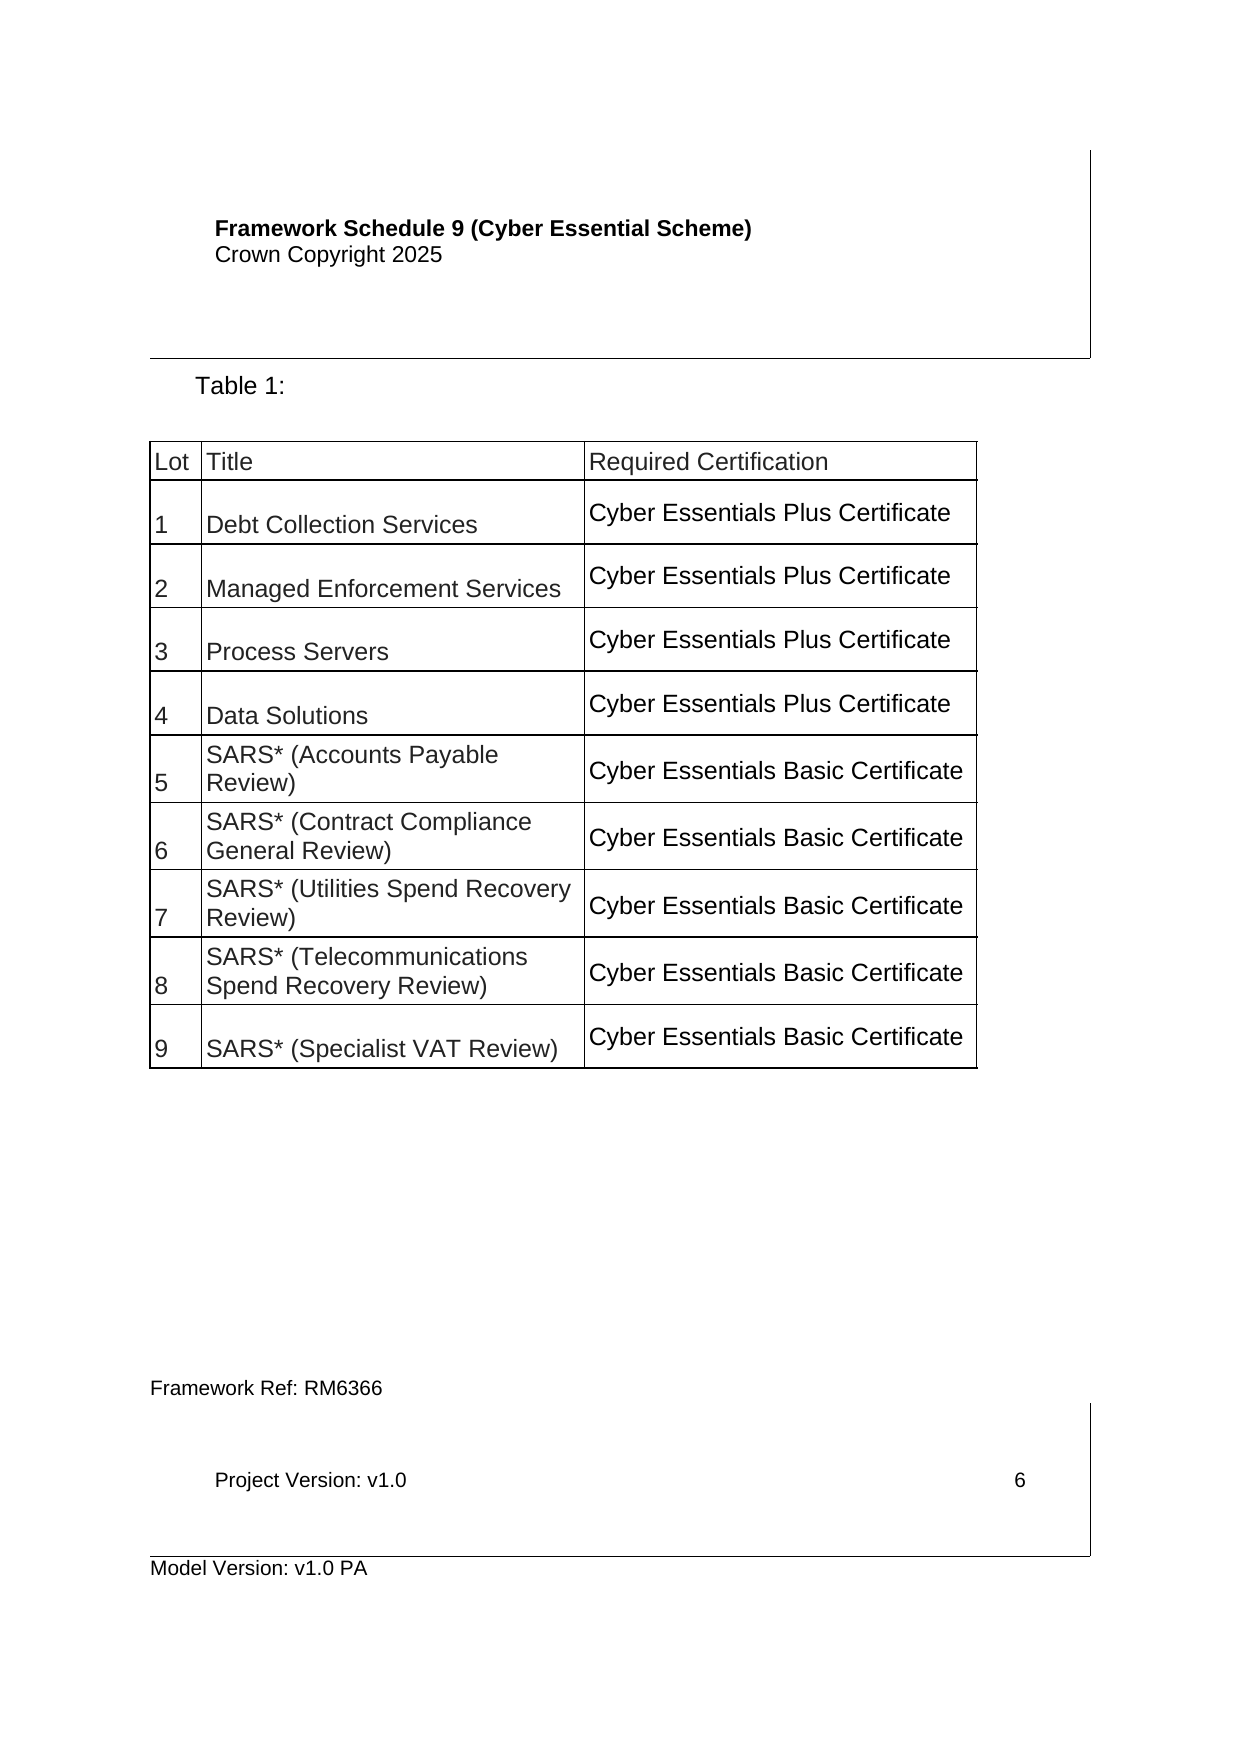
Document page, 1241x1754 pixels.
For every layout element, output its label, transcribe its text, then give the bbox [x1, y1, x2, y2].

text Table 1: [195, 371, 1090, 399]
table_cell 8 [151, 938, 201, 1003]
table_cell Cyber Essentials Plus Certificate [585, 608, 976, 670]
table_cell Cyber Essentials Basic Certificate [585, 870, 976, 936]
table_cell Cyber Essentials Plus Certificate [585, 545, 976, 607]
table_header Lot [151, 442, 201, 479]
table_header Title [202, 442, 584, 479]
table_cell Data Solutions [202, 672, 584, 734]
table_cell Managed Enforcement Services [202, 545, 584, 607]
table_cell Process Servers [202, 608, 584, 670]
table_cell 5 [151, 736, 201, 801]
table_cell Cyber Essentials Basic Certificate [585, 1005, 976, 1067]
table_cell SARS* (Accounts Payable Review) [202, 736, 584, 801]
table_cell 4 [151, 672, 201, 734]
table_cell Debt Collection Services [202, 481, 584, 543]
table_cell 7 [151, 870, 201, 936]
table_cell 6 [151, 803, 201, 869]
table_cell Cyber Essentials Basic Certificate [585, 938, 976, 1003]
table_cell 1 [151, 481, 201, 543]
table_cell 3 [151, 608, 201, 670]
table_cell Cyber Essentials Basic Certificate [585, 736, 976, 801]
table_cell 2 [151, 545, 201, 607]
table_header Required Certification [585, 442, 976, 479]
table_cell SARS* (Utilities Spend Recovery Review) [202, 870, 584, 936]
table_cell SARS* (Telecommunications Spend Recovery Review) [202, 938, 584, 1003]
table_cell SARS* (Contract Compliance General Review) [202, 803, 584, 869]
table_cell Cyber Essentials Plus Certificate [585, 672, 976, 734]
table_cell Cyber Essentials Basic Certificate [585, 803, 976, 869]
table_cell SARS* (Specialist VAT Review) [202, 1005, 584, 1067]
table_cell Cyber Essentials Plus Certificate [585, 481, 976, 543]
table_cell 9 [151, 1005, 201, 1067]
